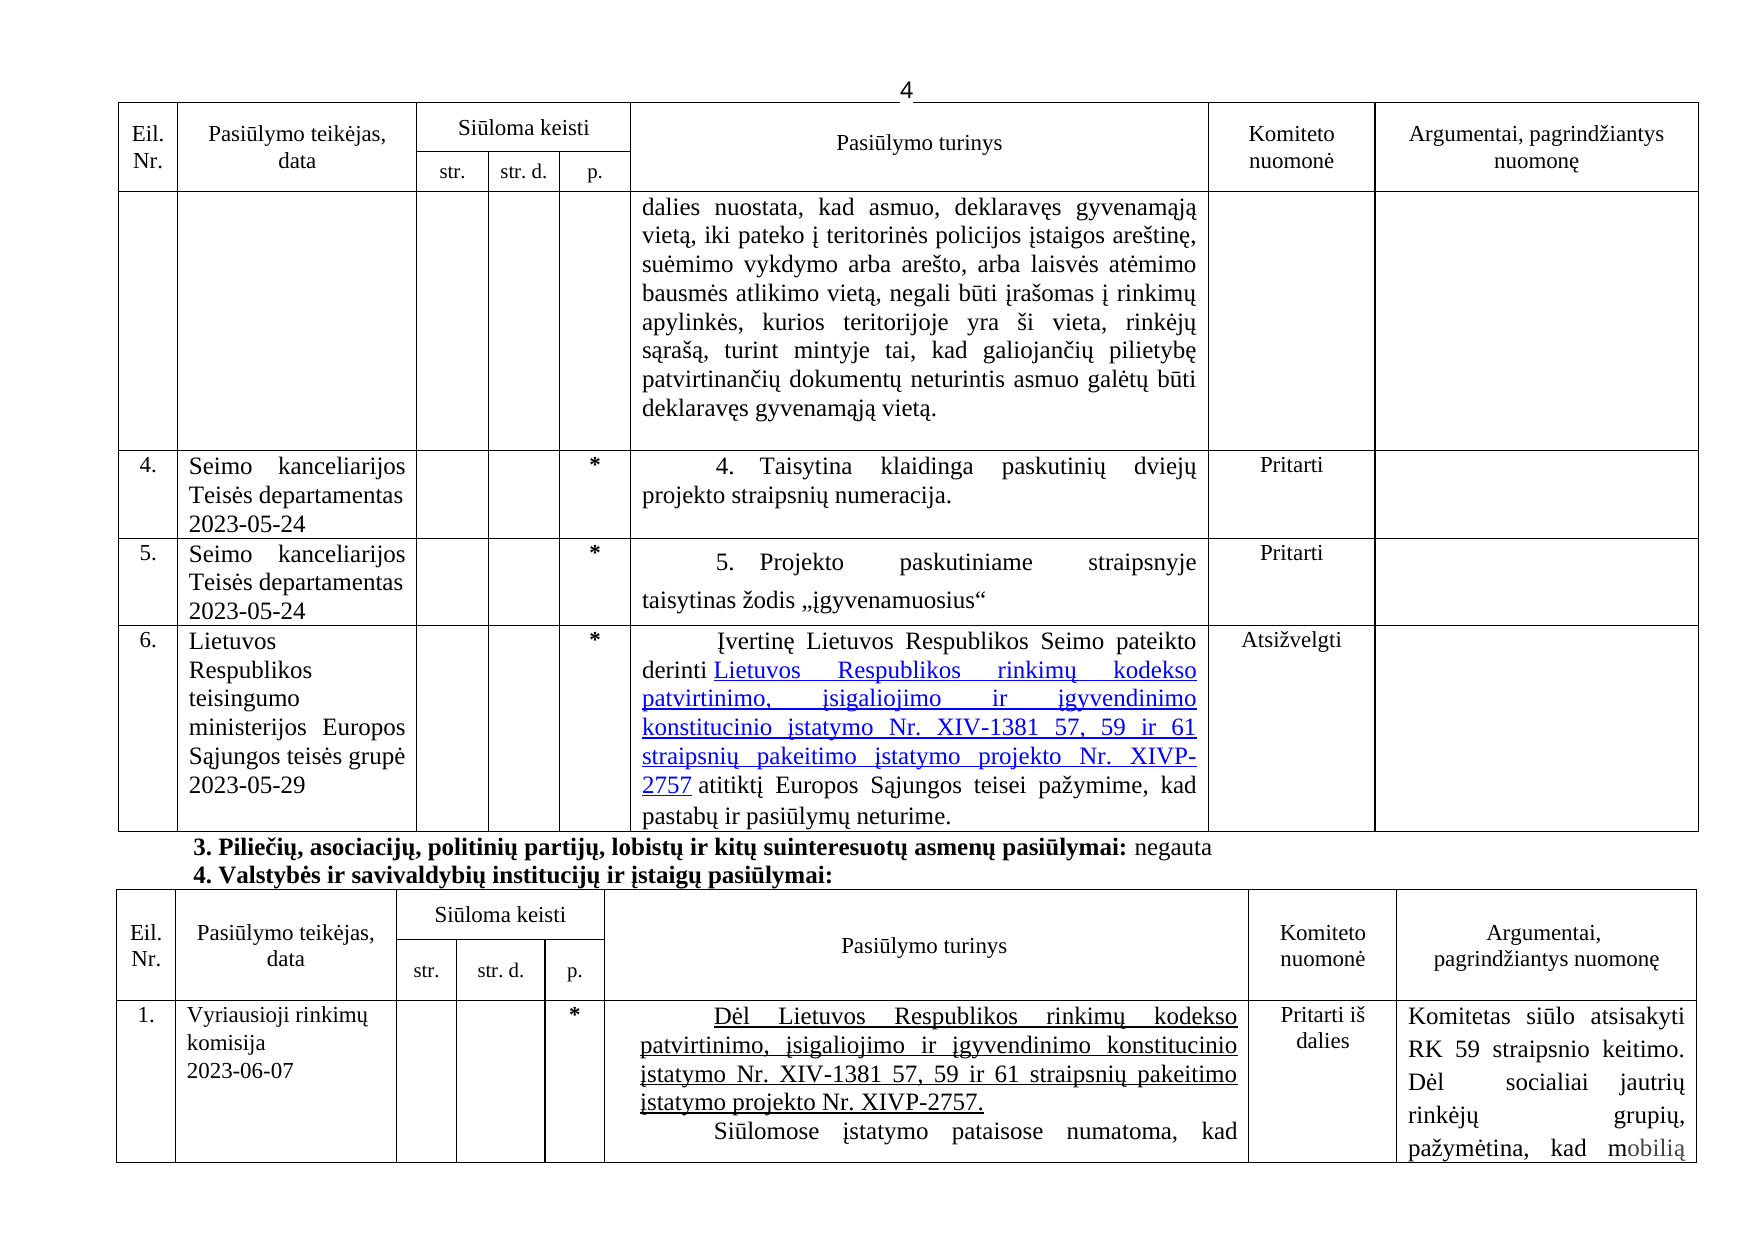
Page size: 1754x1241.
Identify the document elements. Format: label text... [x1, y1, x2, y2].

table_cell [417, 626, 488, 831]
table_header Eil. Nr. [117, 890, 175, 1000]
table_cell [1209, 192, 1374, 450]
table_cell * [560, 451, 630, 538]
table_header Pasiūlymo turinys [631, 103, 1208, 191]
subtitle 3. Piliečių, asociacijų, politinių partijų, lobistų ir kitų suinteresuotų asmenų pasiūlymai: negauta [118, 832, 1695, 861]
table_cell * [546, 1001, 604, 1162]
table_header Pasiūlymo teikėjas, data [178, 103, 416, 191]
table_cell Vyriausioji rinkimų komisija 2023-06-07 [176, 1001, 396, 1162]
table_cell str. d. [489, 152, 559, 191]
table_header Argumentai, pagrindžiantys nuomonę [1397, 890, 1696, 1000]
table_cell p. [560, 152, 630, 191]
table_header Komiteto nuomonė [1249, 890, 1396, 1000]
table_header Pasiūlymo turinys [629, 890, 1248, 1000]
table_cell str. [397, 940, 456, 1000]
table_cell [1376, 451, 1698, 538]
table_cell [1376, 192, 1698, 450]
table_cell * [560, 626, 630, 831]
table_header Argumentai, pagrindžiantys nuomonę [1376, 103, 1698, 191]
table_cell str. d. [457, 940, 544, 1000]
table_cell [489, 539, 559, 625]
table_cell [119, 192, 177, 450]
table_header Komiteto nuomonė [1209, 103, 1374, 191]
table_cell [605, 1001, 629, 1162]
table_cell [457, 1001, 544, 1162]
table_cell [178, 192, 416, 450]
table_cell 1. [117, 1001, 175, 1162]
table_header Eil. Nr. [119, 103, 177, 191]
table_cell Seimo kanceliarijos Teisės departamentas 2023-05-24 [178, 539, 416, 625]
table_cell p. [546, 940, 604, 1000]
table_header Siūloma keisti [417, 103, 630, 151]
table_cell [417, 539, 488, 625]
table_cell Atsižvelgti [1209, 626, 1374, 831]
table_cell Komitetas siūlo atsisakyti RK 59 straipsnio keitimo. Dėl socialiai jautrių rinkėjų grupių, pažymėtina, kad mobilią [1397, 1001, 1696, 1162]
table_cell [489, 451, 559, 538]
table_cell 5. Projekto paskutiniame straipsnyje taisytinas žodis „įgyvenamuosius“ [631, 539, 1208, 625]
table_header [605, 890, 629, 1000]
table_cell Seimo kanceliarijos Teisės departamentas 2023-05-24 [178, 451, 416, 538]
table_cell 4. Taisytina klaidinga paskutinių dviejų projekto straipsnių numeracija. [631, 451, 1208, 538]
table_cell Dėl Lietuvos Respublikos rinkimų kodekso patvirtinimo, įsigaliojimo ir įgyvendinimo konstitucinio įstatymo Nr. XIV-1381 57, 59 ir 61 straipsnių pakeitimo įstatymo projekto Nr. XIVP-2757. Siūlomose įstatymo pataisose numatoma, kad [629, 1001, 1248, 1162]
table_cell * [560, 539, 630, 625]
table_cell [489, 192, 559, 450]
table_cell Pritarti [1209, 539, 1374, 625]
table_cell [397, 1001, 456, 1162]
table_cell str. [417, 152, 488, 191]
table_header Siūloma keisti [397, 890, 604, 938]
table_header Pasiūlymo teikėjas, data [176, 890, 396, 1000]
table_cell [1376, 539, 1698, 625]
table_cell Pritarti [1209, 451, 1374, 538]
table_cell Pritarti iš dalies [1249, 1001, 1396, 1162]
table_cell dalies nuostata, kad asmuo, deklaravęs gyvenamąją vietą, iki pateko į teritorinės policijos įstaigos areštinę, suėmimo vykdymo arba arešto, arba laisvės atėmimo bausmės atlikimo vietą, negali būti įrašomas į rinkimų apylinkės, kurios teritorijoje yra ši vieta, rinkėjų sąrašą, turint mintyje tai, kad galiojančių pilietybę patvirtinančių dokumentų neturintis asmuo galėtų būti deklaravęs gyvenamąją vietą. [631, 192, 1208, 450]
table_cell [1376, 626, 1698, 831]
table_cell 6. [119, 626, 177, 831]
table_cell [489, 626, 559, 831]
table_cell 4. [119, 451, 177, 538]
subtitle 4. Valstybės ir savivaldybių institucijų ir įstaigų pasiūlymai: [118, 861, 1695, 889]
table_cell [560, 192, 630, 450]
table_cell [417, 192, 488, 450]
table_cell [417, 451, 488, 538]
table_cell 5. [119, 539, 177, 625]
table_cell Lietuvos Respublikos teisingumo ministerijos Europos Sąjungos teisės grupė 2023-05-29 [178, 626, 416, 831]
